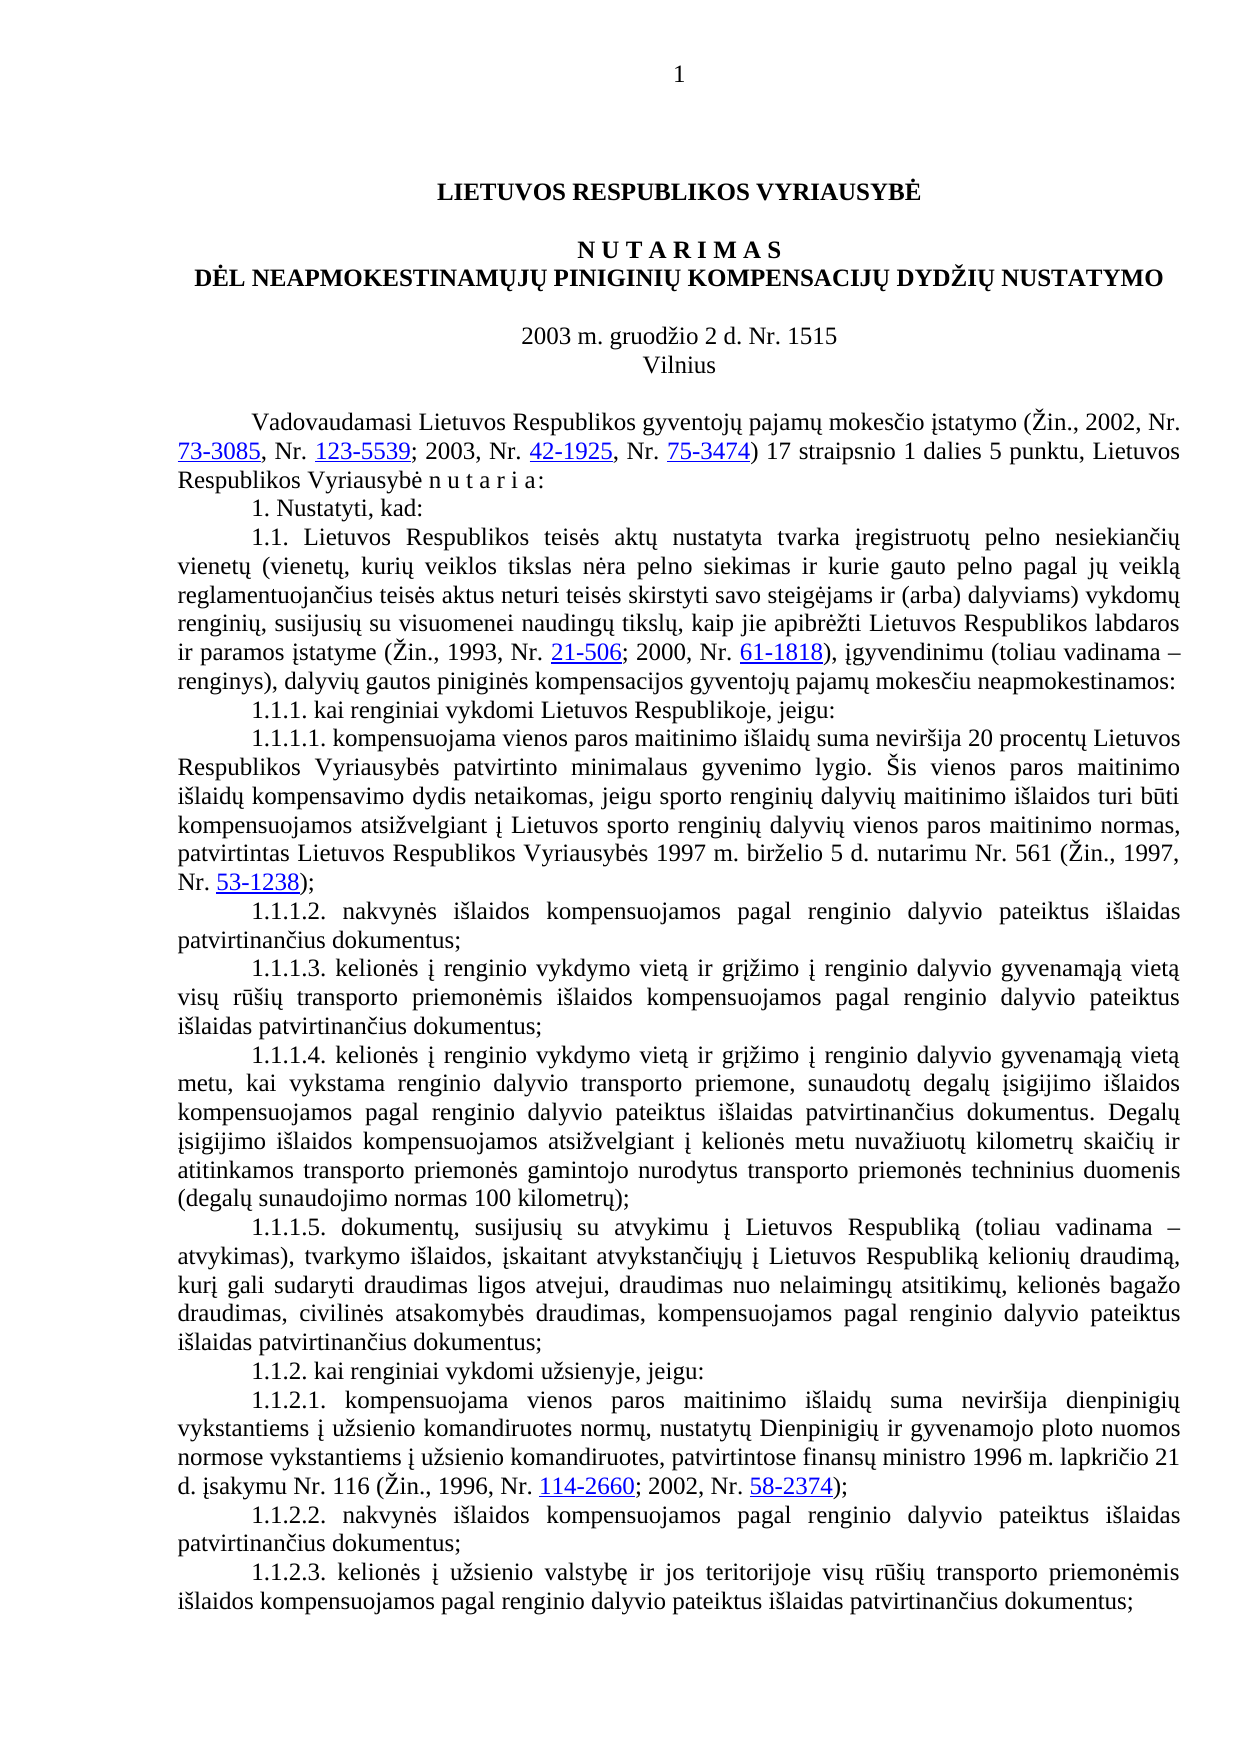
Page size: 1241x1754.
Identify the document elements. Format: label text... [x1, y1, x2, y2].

text 1.1.2.3. kelionės į užsienio valstybę ir jos teritorijoje visų rūšių transporto priemonėmis išlaidos kompensuojamos pagal renginio dalyvio pateiktus išlaidas patvirtinančius dokumentus; [177, 1557, 1181, 1615]
text 1.1. Lietuvos Respublikos teisės aktų nustatyta tvarka įregistruotų pelno nesiekiančių vienetų (vienetų, kurių veiklos tikslas nėra pelno siekimas ir kurie gauto pelno pagal jų veiklą reglamentuojančius teisės aktus neturi teisės skirstyti savo steigėjams ir (arba) dalyviams) vykdomų renginių, susijusių su visuomenei naudingų tikslų, kaip jie apibrėžti Lietuvos Respublikos labdaros ir paramos įstatyme (Žin., 1993, Nr. 21-506; 2000, Nr. 61-1818), įgyvendinimu (toliau vadinama – renginys), dalyvių gautos piniginės kompensacijos gyventojų pajamų mokesčiu neapmokestinamos: [177, 522, 1181, 695]
text 1.1.1.3. kelionės į renginio vykdymo vietą ir grįžimo į renginio dalyvio gyvenamąją vietą visų rūšių transporto priemonėmis išlaidos kompensuojamos pagal renginio dalyvio pateiktus išlaidas patvirtinančius dokumentus; [177, 953, 1181, 1040]
text 1.1.1.1. kompensuojama vienos paros maitinimo išlaidų suma neviršija 20 procentų Lietuvos Respublikos Vyriausybės patvirtinto minimalaus gyvenimo lygio. Šis vienos paros maitinimo išlaidų kompensavimo dydis netaikomas, jeigu sporto renginių dalyvių maitinimo išlaidos turi būti kompensuojamos atsižvelgiant į Lietuvos sporto renginių dalyvių vienos paros maitinimo normas, patvirtintas Lietuvos Respublikos Vyriausybės 1997 m. birželio 5 d. nutarimu Nr. 561 (Žin., 1997, Nr. 53-1238); [177, 723, 1181, 896]
text 1.1.1.5. dokumentų, susijusių su atvykimu į Lietuvos Respubliką (toliau vadinama – atvykimas), tvarkymo išlaidos, įskaitant atvykstančiųjų į Lietuvos Respubliką kelionių draudimą, kurį gali sudaryti draudimas ligos atvejui, draudimas nuo nelaimingų atsitikimų, kelionės bagažo draudimas, civilinės atsakomybės draudimas, kompensuojamos pagal renginio dalyvio pateiktus išlaidas patvirtinančius dokumentus; [177, 1212, 1181, 1356]
text LIETUVOS RESPUBLIKOS VYRIAUSYBĖ [177, 177, 1181, 206]
text 1.1.2. kai renginiai vykdomi užsienyje, jeigu: [177, 1356, 1181, 1385]
text 1.1.1.2. nakvynės išlaidos kompensuojamos pagal renginio dalyvio pateiktus išlaidas patvirtinančius dokumentus; [177, 896, 1181, 953]
text 1.1.1. kai renginiai vykdomi Lietuvos Respublikoje, jeigu: [177, 695, 1181, 723]
text 1. Nustatyti, kad: [177, 493, 1181, 522]
text 1.1.1.4. kelionės į renginio vykdymo vietą ir grįžimo į renginio dalyvio gyvenamąją vietą metu, kai vykstama renginio dalyvio transporto priemone, sunaudotų degalų įsigijimo išlaidos kompensuojamos pagal renginio dalyvio pateiktus išlaidas patvirtinančius dokumentus. Degalų įsigijimo išlaidos kompensuojamos atsižvelgiant į kelionės metu nuvažiuotų kilometrų skaičių ir atitinkamos transporto priemonės gamintojo nurodytus transporto priemonės techninius duomenis (degalų sunaudojimo normas 100 kilometrų); [177, 1040, 1181, 1212]
text DĖL NEAPMOKESTINAMŲJŲ PINIGINIŲ KOMPENSACIJŲ DYDŽIŲ NUSTATYMO [177, 263, 1181, 292]
text 2003 m. gruodžio 2 d. Nr. 1515 [177, 321, 1181, 350]
text 1.1.2.2. nakvynės išlaidos kompensuojamos pagal renginio dalyvio pateiktus išlaidas patvirtinančius dokumentus; [177, 1500, 1181, 1557]
text N U T A R I M A S [177, 235, 1181, 263]
text Vilnius [177, 350, 1181, 378]
text Vadovaudamasi Lietuvos Respublikos gyventojų pajamų mokesčio įstatymo (Žin., 2002, Nr. 73-3085, Nr. 123-5539; 2003, Nr. 42-1925, Nr. 75-3474) 17 straipsnio 1 dalies 5 punktu, Lietuvos Respublikos Vyriausybė nutaria: [177, 407, 1181, 493]
text 1.1.2.1. kompensuojama vienos paros maitinimo išlaidų suma neviršija dienpinigių vykstantiems į užsienio komandiruotes normų, nustatytų Dienpinigių ir gyvenamojo ploto nuomos normose vykstantiems į užsienio komandiruotes, patvirtintose finansų ministro 1996 m. lapkričio 21 d. įsakymu Nr. 116 (Žin., 1996, Nr. 114-2660; 2002, Nr. 58-2374); [177, 1385, 1181, 1500]
